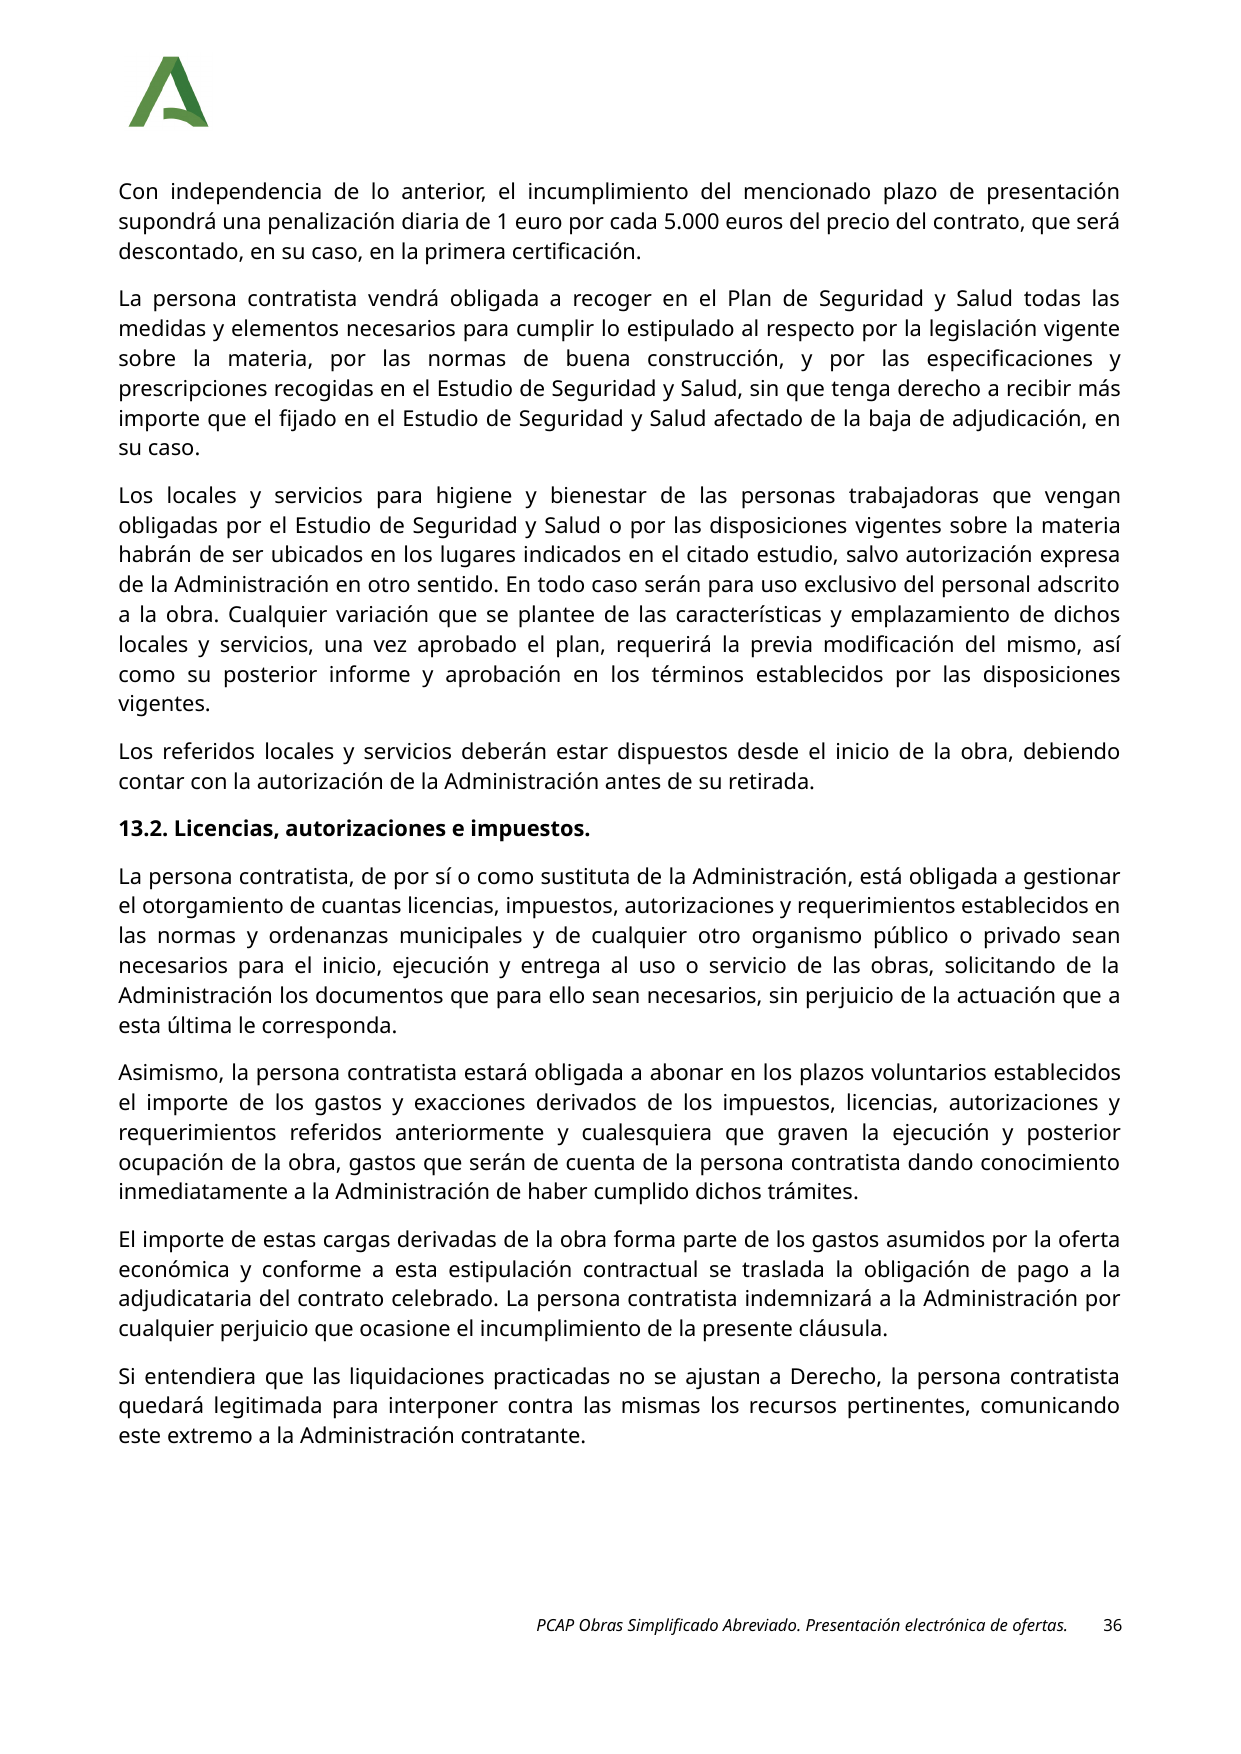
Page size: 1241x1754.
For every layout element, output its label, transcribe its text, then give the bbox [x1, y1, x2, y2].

text La persona contratista, de por sí o como sustituta de la Administración, está obligada a gestionar el otorgamiento de cuantas licencias, impuestos, autorizaciones y requerimientos establecidos en las normas y ordenanzas municipales y de cualquier otro organismo público o privado sean necesarios para el inicio, ejecución y entrega al uso o servicio de las obras, solicitando de la Administración los documentos que para ello sean necesarios, sin perjuicio de la actuación que a esta última le corresponda. [118, 861, 1122, 1039]
text Si entendiera que las liquidaciones practicadas no se ajustan a Derecho, la persona contratista quedará legitimada para interponer contra las mismas los recursos pertinentes, comunicando este extremo a la Administración contratante. [118, 1361, 1122, 1450]
subtitle 13.2. Licencias, autorizaciones e impuestos. [118, 813, 1122, 843]
text Asimismo, la persona contratista estará obligada a abonar en los plazos voluntarios establecidos el importe de los gastos y exacciones derivados de los impuestos, licencias, autorizaciones y requerimientos referidos anteriormente y cualesquiera que graven la ejecución y posterior ocupación de la obra, gastos que serán de cuenta de la persona contratista dando conocimiento inmediatamente a la Administración de haber cumplido dichos trámites. [118, 1057, 1122, 1206]
text Los locales y servicios para higiene y bienestar de las personas trabajadoras que vengan obligadas por el Estudio de Seguridad y Salud o por las disposiciones vigentes sobre la materia habrán de ser ubicados en los lugares indicados en el citado estudio, salvo autorización expresa de la Administración en otro sentido. En todo caso serán para uso exclusivo del personal adscrito a la obra. Cualquier variación que se plantee de las características y emplazamiento de dichos locales y servicios, una vez aprobado el plan, requerirá la previa modificación del mismo, así como su posterior informe y aprobación en los términos establecidos por las disposiciones vigentes. [118, 480, 1122, 718]
text Los referidos locales y servicios deberán estar dispuestos desde el inicio de la obra, debiendo contar con la autorización de la Administración antes de su retirada. [118, 736, 1122, 796]
text El importe de estas cargas derivadas de la obra forma parte de los gastos asumidos por la oferta económica y conforme a esta estipulación contractual se traslada la obligación de pago a la adjudicataria del contrato celebrado. La persona contratista indemnizará a la Administración por cualquier perjuicio que ocasione el incumplimiento de la presente cláusula. [118, 1224, 1122, 1343]
text La persona contratista vendrá obligada a recoger en el Plan de Seguridad y Salud todas las medidas y elementos necesarios para cumplir lo estipulado al respecto por la legislación vigente sobre la materia, por las normas de buena construcción, y por las especificaciones y prescripciones recogidas en el Estudio de Seguridad y Salud, sin que tenga derecho a recibir más importe que el fijado en el Estudio de Seguridad y Salud afectado de la baja de adjudicación, en su caso. [118, 283, 1122, 462]
picture [124, 52, 213, 131]
text Con independencia de lo anterior, el incumplimiento del mencionado plazo de presentación supondrá una penalización diaria de 1 euro por cada 5.000 euros del precio del contrato, que será descontado, en su caso, en la primera certificación. [118, 176, 1122, 266]
